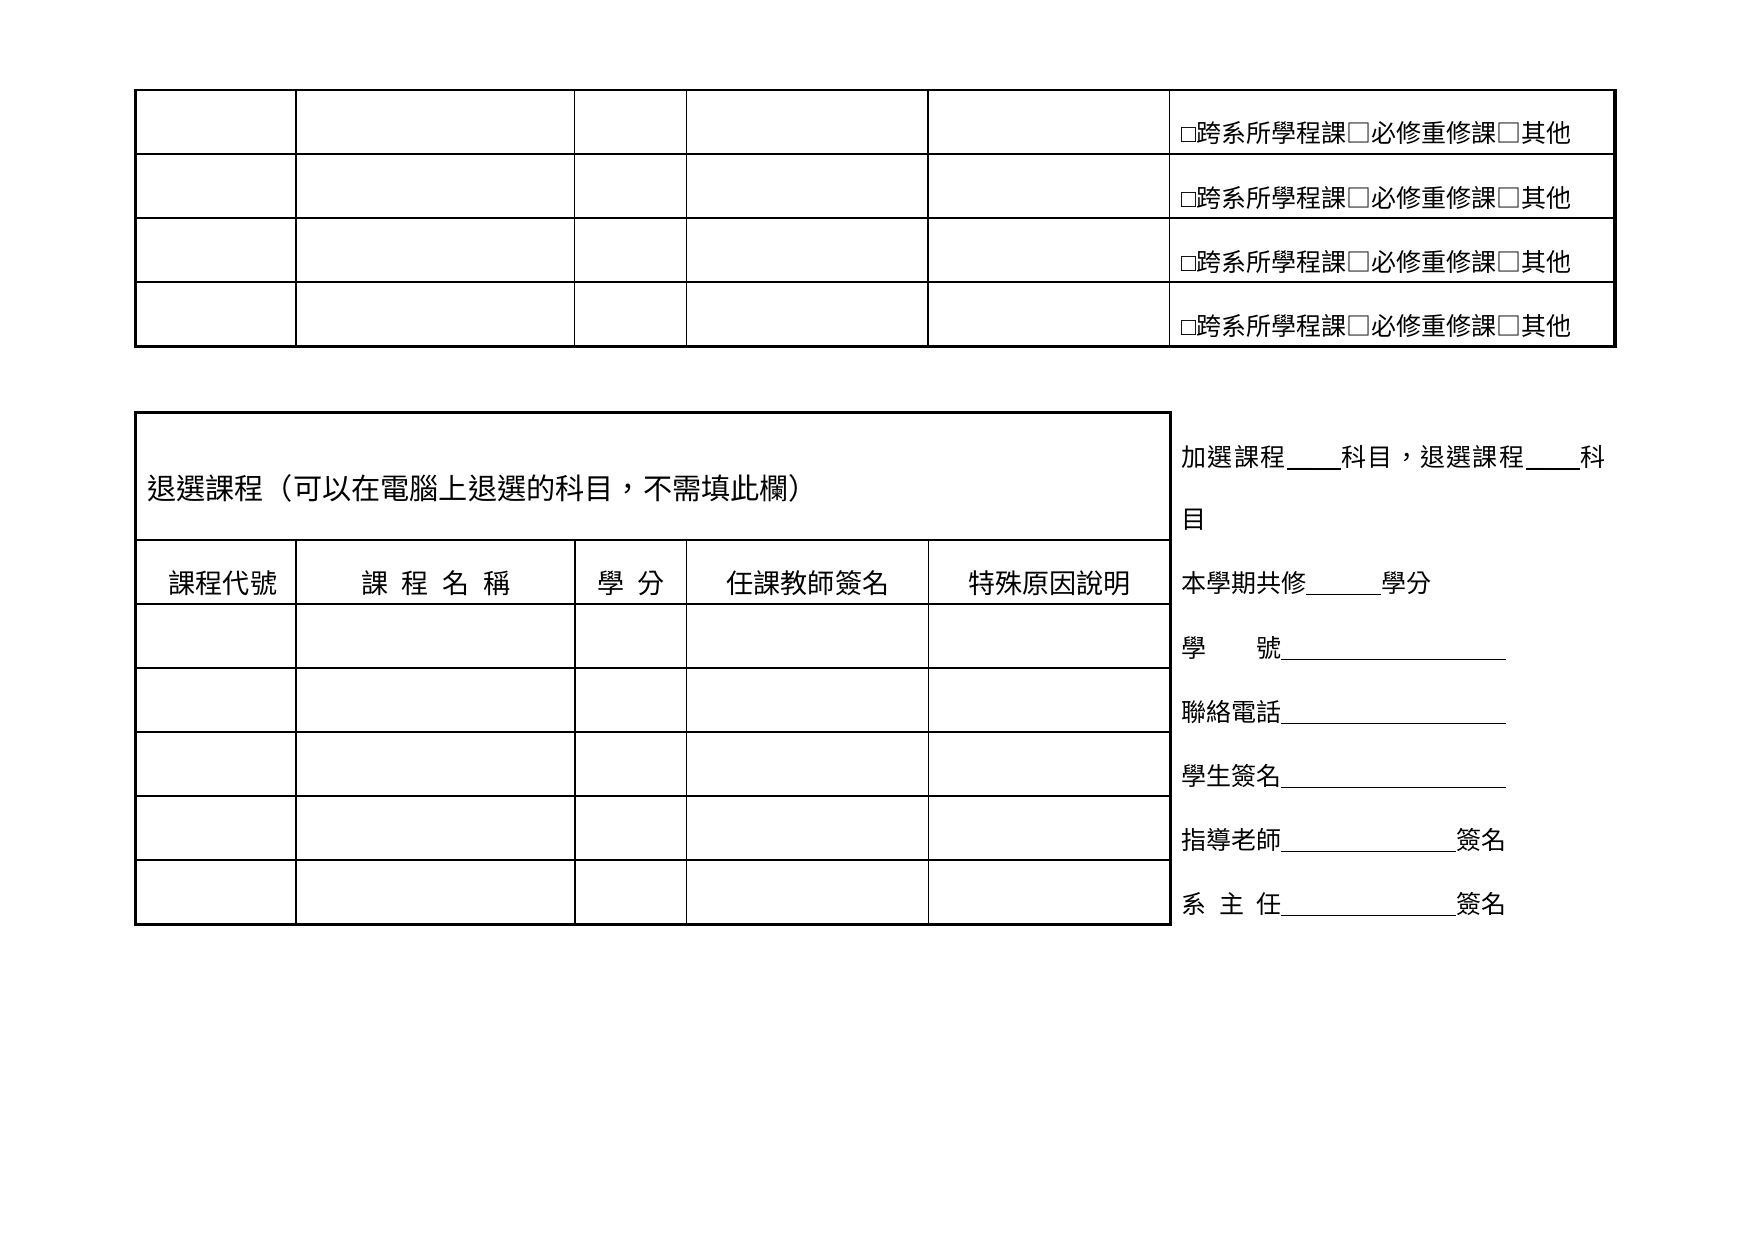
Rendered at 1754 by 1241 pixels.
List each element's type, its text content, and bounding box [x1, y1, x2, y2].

table_cell [575, 283, 686, 345]
table_cell [687, 219, 927, 281]
table_cell 特殊原因說明 [929, 541, 1169, 603]
table_cell [929, 797, 1169, 859]
table_cell [576, 861, 686, 923]
table_cell [576, 669, 686, 731]
table_cell [576, 733, 686, 795]
table_cell [575, 155, 686, 217]
table_cell [137, 91, 295, 153]
table_cell [929, 283, 1169, 345]
table_cell [297, 283, 574, 345]
table_cell [929, 605, 1169, 667]
table_cell [297, 605, 574, 667]
table_cell [575, 219, 686, 281]
table_cell [929, 861, 1169, 923]
table_cell [687, 605, 928, 667]
table_cell [929, 91, 1169, 153]
table_cell [137, 605, 295, 667]
table_cell 學 分 [576, 541, 686, 603]
table_cell [687, 155, 927, 217]
table_cell 聯絡電話＿＿＿＿＿＿＿＿＿ [1172, 667, 1617, 731]
table_cell 學 號＿＿＿＿＿＿＿＿＿ [1172, 603, 1617, 667]
table_header 退選課程（可以在電腦上退選的科目，不需填此欄） [137, 414, 1169, 539]
table_cell 指導老師＿＿＿＿＿＿＿簽名 [1172, 795, 1617, 859]
table_cell [929, 733, 1169, 795]
table_cell [137, 669, 295, 731]
table_cell [137, 861, 295, 923]
table_cell [687, 669, 928, 731]
table_cell [297, 219, 574, 281]
table_cell [137, 733, 295, 795]
table_cell [297, 733, 574, 795]
table_header 加選課程＿ 科目，退選課程＿ 科目 [1172, 411, 1617, 539]
table_cell [575, 91, 686, 153]
table_cell [929, 155, 1169, 217]
table_cell [576, 797, 686, 859]
table_cell 學生簽名＿＿＿＿＿＿＿＿＿ [1172, 731, 1617, 795]
table_cell 課 程 名 稱 [297, 541, 574, 603]
table_cell [687, 733, 928, 795]
table_cell □跨系所學程課□必修重修課□其他 [1170, 155, 1613, 217]
table_cell [687, 91, 927, 153]
table_cell [687, 861, 928, 923]
table_cell [297, 669, 574, 731]
table_cell 本學期共修＿＿＿學分 [1172, 539, 1617, 603]
table_cell □跨系所學程課□必修重修課□其他 [1170, 219, 1613, 281]
table_cell 任課教師簽名 [687, 541, 928, 603]
table_cell [929, 219, 1169, 281]
table_cell [687, 283, 927, 345]
table_cell □跨系所學程課□必修重修課□其他 [1170, 283, 1613, 345]
table_cell 課程代號 [137, 541, 295, 603]
table_cell [687, 797, 928, 859]
table_cell [137, 155, 295, 217]
table_cell [297, 861, 574, 923]
table_cell [297, 91, 574, 153]
table_cell [297, 155, 574, 217]
table_cell [576, 605, 686, 667]
table_cell [137, 283, 295, 345]
table_cell [137, 797, 295, 859]
table_cell [929, 669, 1169, 731]
table_cell □跨系所學程課□必修重修課□其他 [1170, 91, 1613, 153]
table_cell [137, 219, 295, 281]
table_cell [297, 797, 574, 859]
table_cell 系 主 任＿＿＿＿＿＿＿簽名 [1172, 859, 1617, 923]
